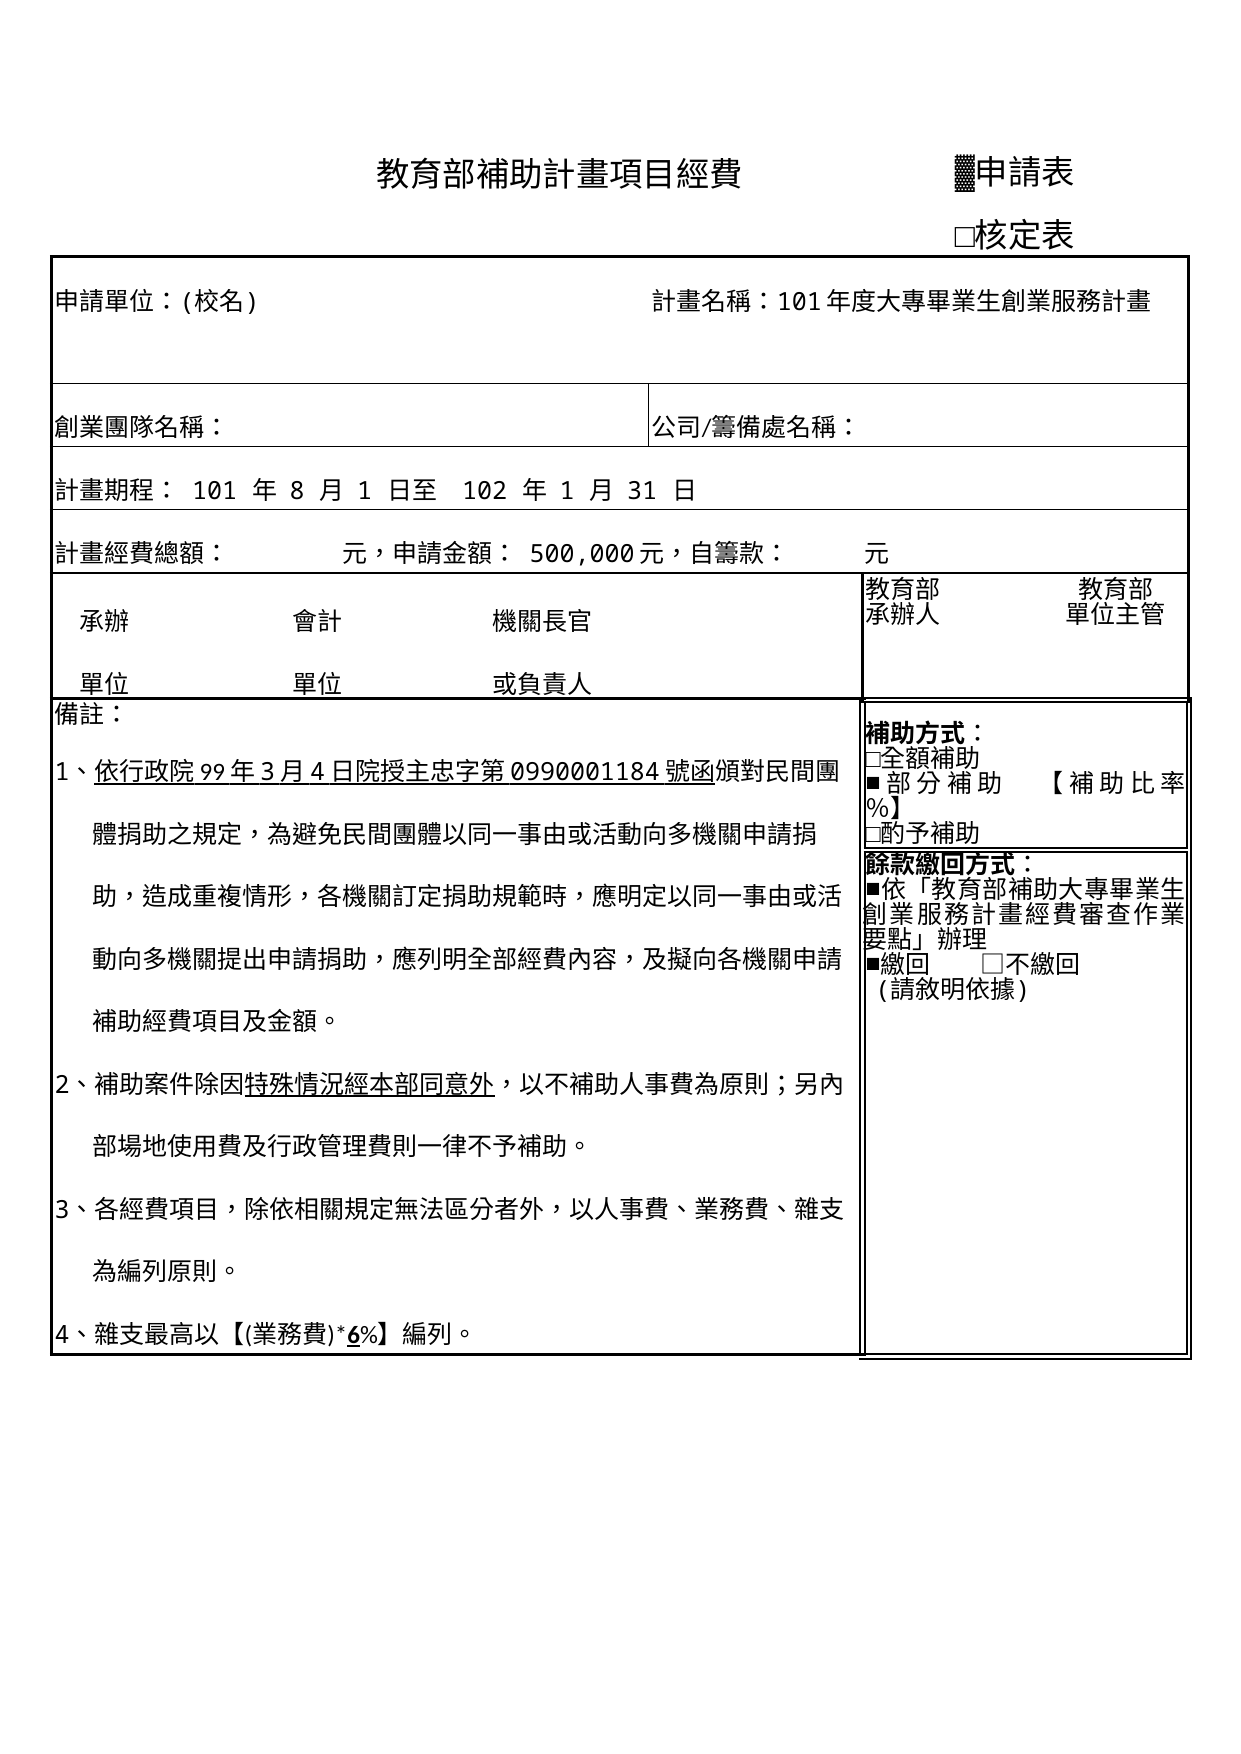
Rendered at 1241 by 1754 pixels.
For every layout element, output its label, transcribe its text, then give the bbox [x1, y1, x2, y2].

table_cell 創業團隊名稱： [53, 384, 648, 446]
table_cell 公司/籌備處名稱： [649, 384, 1187, 446]
table_header [51, 130, 84, 192]
table_cell □核定表 [908, 193, 1121, 255]
table_cell 補助方式： □全額補助 ■部分補助 【補助比率 ％】 □酌予補助 [866, 703, 1186, 847]
table_cell [410, 193, 624, 255]
table_cell [193, 193, 410, 255]
table_header 教育部補助計畫項目經費 [193, 130, 907, 192]
table_cell 計畫期程： 101 年 8 月 1 日至 102 年 1 月 31 日 [53, 447, 1187, 509]
table_cell 計畫名稱：101年度大專畢業生創業服務計畫 [649, 258, 1187, 383]
table_cell 申請單位：(校名) [53, 258, 649, 383]
table_cell 備註： 1、依行政院99年3月4日院授主忠字第0990001184號函頒對民間團體捐助之規定，為避免民間團體以同一事由或活動向多機關申請捐助，造成重複情形，各機關訂定捐助規範時，應明定以同一事由或活動向多機關提出申請捐助，應列明全部經費內容，及擬向各機關申請補助經費項目及金額。 2、補助案件除因特殊情況經本部同意外，以不補助人事費為原則；另內部場地使用費及行政管理費則一律不予補助。 3、各經費項目，除依相關規定無法區分者外，以人事費、業務費、雜支為編列原則。 4、雜支最高以【(業務費)*6%】編列。 [53, 700, 859, 1353]
table_header [1121, 130, 1189, 192]
table_header ▓申請表 [908, 130, 1121, 192]
table_cell [1121, 193, 1189, 255]
table_cell 餘款繳回方式： ■依「教育部補助大專畢業生創業服務計畫經費審查作業要點」辦理 ■繳回 □不繳回 (請敘明依據) [866, 853, 1186, 1353]
table_cell [624, 193, 907, 255]
table_cell 承辦 會計 機關長官 單位 單位 或負責人 [53, 574, 861, 697]
table_cell 計畫經費總額： 元，申請金額： 500,000元，自籌款： 元 [53, 510, 1187, 572]
table_cell [51, 193, 84, 255]
table_cell [84, 193, 193, 255]
table_cell 教育部 教育部 承辦人 單位主管 [864, 574, 1187, 697]
table_header [84, 130, 193, 192]
